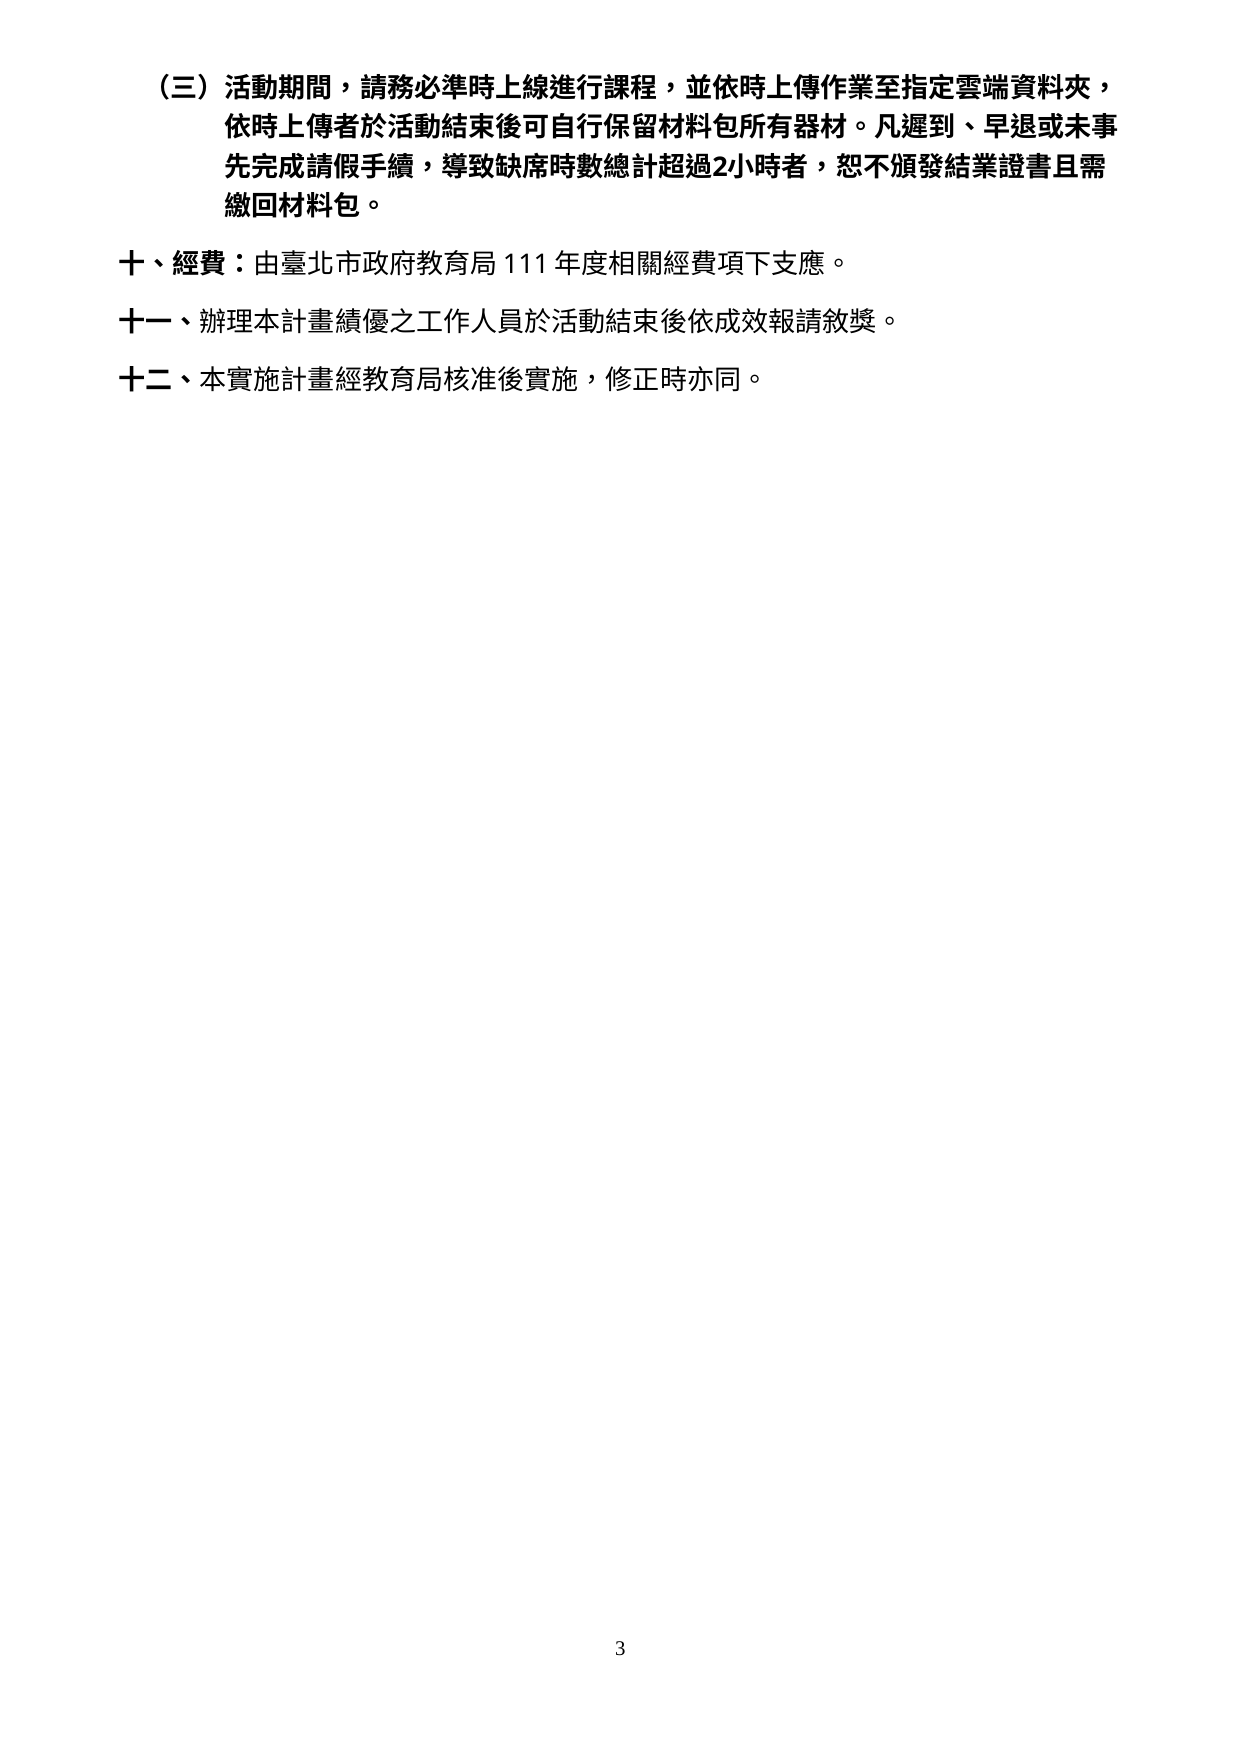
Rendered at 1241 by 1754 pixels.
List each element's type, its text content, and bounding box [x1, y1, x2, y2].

text 十、經費：由臺北市政府教育局111年度相關經費項下支應。 [118, 242, 1122, 281]
text （三）活動期間，請務必準時上線進行課程，並依時上傳作業至指定雲端資料夾，依時上傳者於活動結束後可自行保留材料包所有器材。凡遲到、早退或未事先完成請假手續，導致缺席時數總計超過2小時者，恕不頒發結業證書且需繳回材料包。 [143, 66, 1122, 223]
text 十二、本實施計畫經教育局核准後實施，修正時亦同。 [118, 358, 1122, 397]
text 十一、辦理本計畫績優之工作人員於活動結束後依成效報請敘獎。 [118, 300, 1122, 339]
